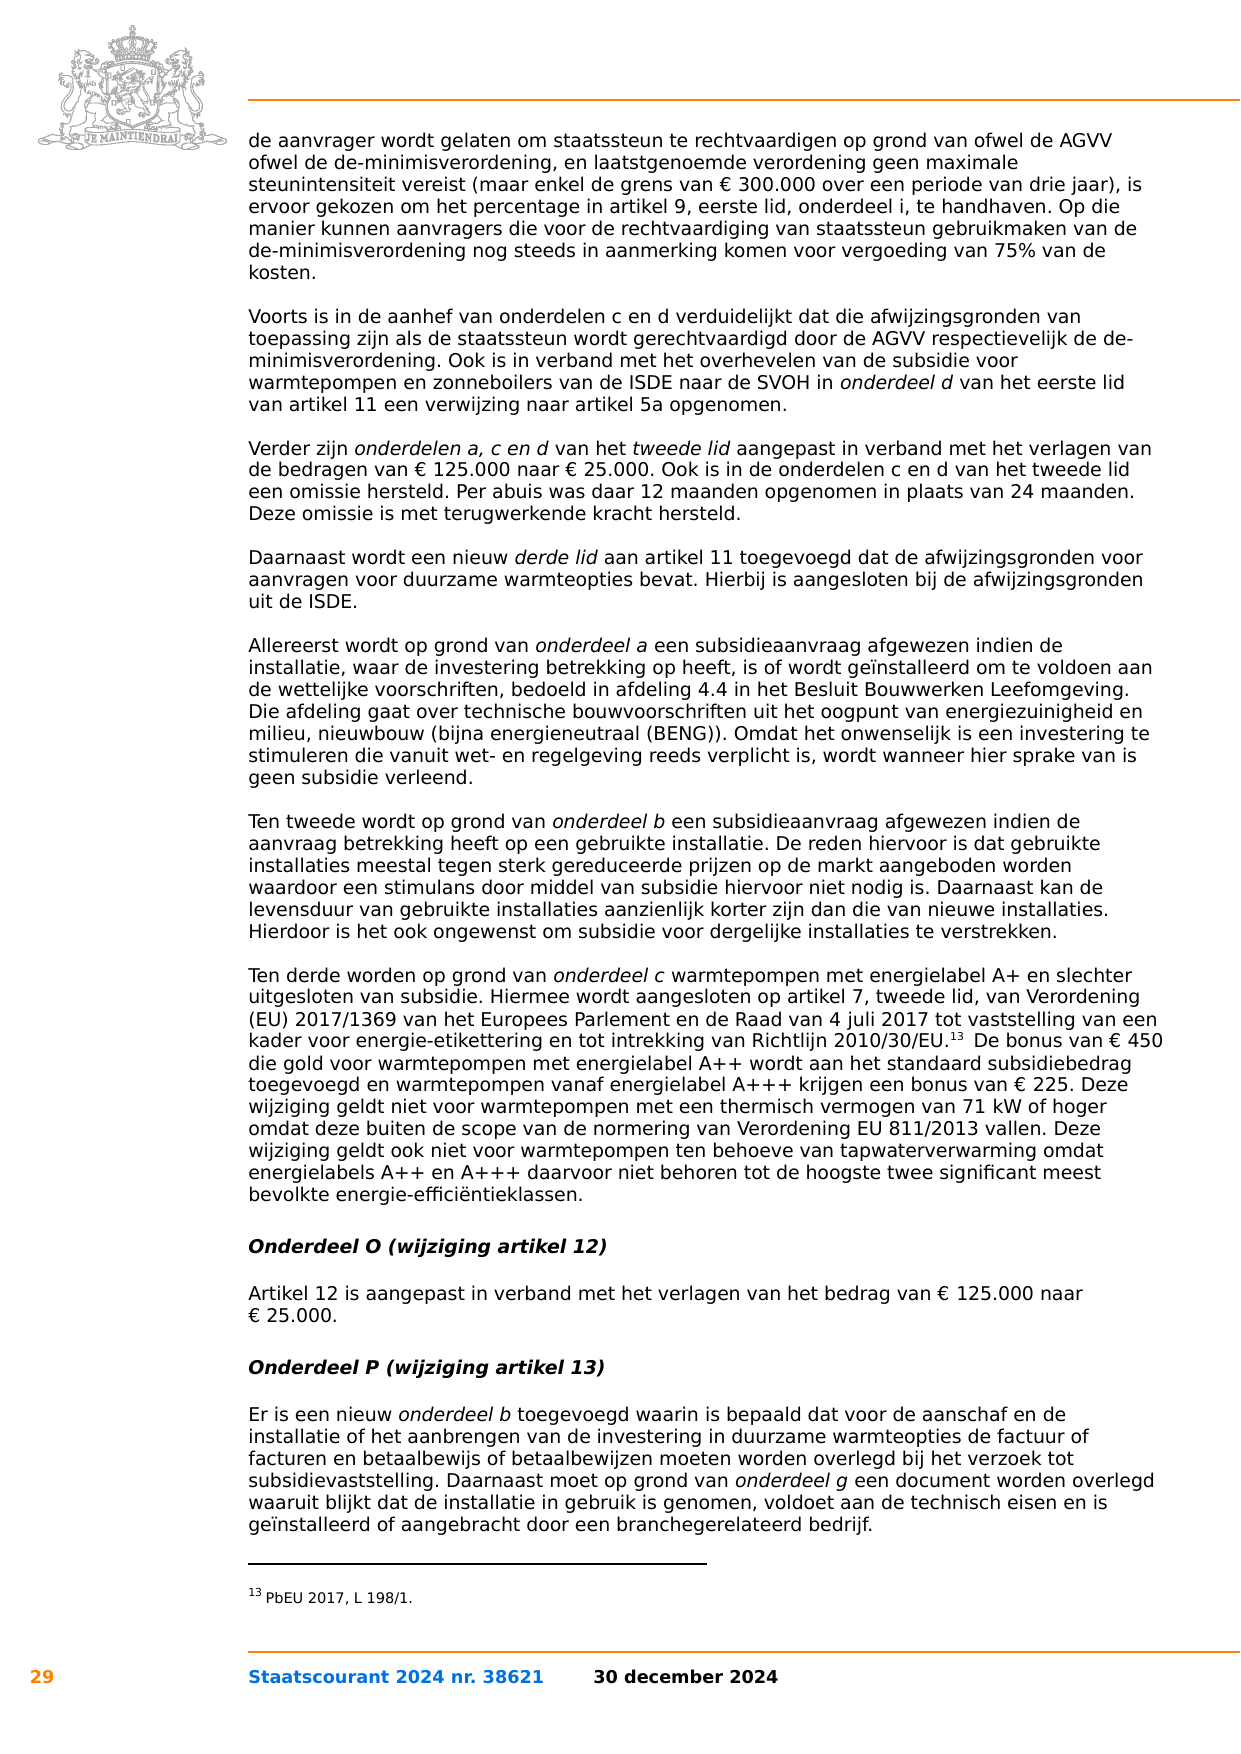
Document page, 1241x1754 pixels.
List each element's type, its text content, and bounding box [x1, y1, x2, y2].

text Ten derde worden op grond van onderdeel c warmtepompen met energielabel A+ en slechter uitgesloten van subsidie. Hiermee wordt aangesloten op artikel 7, tweede lid, van Verordening (EU) 2017/1369 van het Europees Parlement en de Raad van 4 juli 2017 tot vaststelling van een kader voor energie-etikettering en tot intrekking van Richtlijn 2010/30/EU. De bonus van € 450 die gold voor warmtepompen met energielabel A++ wordt aan het standaard subsidiebedrag toegevoegd en warmtepompen vanaf energielabel A+++ krijgen een bonus van € 225. Deze wijziging geldt niet voor warmtepompen met een thermisch vermogen van 71 kW of hoger omdat deze buiten de scope van de normering van Verordening EU 811/2013 vallen. Deze wijziging geldt ook niet voor warmtepompen ten behoeve van tapwaterverwarming omdat energielabels A++ en A+++ daarvoor niet behoren tot de hoogste twee significant meest bevolkte energie-efficiëntieklassen. [248, 964, 1163, 1206]
text Voorts is in de aanhef van onderdelen c en d verduidelijkt dat die afwijzingsgronden van toepassing zijn als de staatssteun wordt gerechtvaardigd door de AGVV respectievelijk de de-minimisverordening. Ook is in verband met het overhevelen van de subsidie voor warmtepompen en zonneboilers van de ISDE naar de SVOH in onderdeel d van het eerste lid van artikel 11 een verwijzing naar artikel 5a opgenomen. [248, 306, 1163, 416]
text Er is een nieuw onderdeel b toegevoegd waarin is bepaald dat voor de aanschaf en de installatie of het aanbrengen van de investering in duurzame warmteopties de factuur of facturen en betaalbewijs of betaalbewijzen moeten worden overlegd bij het verzoek tot subsidievaststelling. Daarnaast moet op grond van onderdeel g een document worden overlegd waaruit blijkt dat de installatie in gebruik is genomen, voldoet aan de technisch eisen en is geïnstalleerd of aangebracht door een branchegerelateerd bedrijf. [248, 1404, 1163, 1536]
subtitle Onderdeel P (wijziging artikel 13) [248, 1357, 1163, 1379]
text Artikel 12 is aangepast in verband met het verlagen van het bedrag van € 125.000 naar € 25.000. [248, 1283, 1163, 1327]
subtitle Onderdeel O (wijziging artikel 12) [248, 1236, 1163, 1258]
text de aanvrager wordt gelaten om staatssteun te rechtvaardigen op grond van ofwel de AGVV ofwel de de-minimisverordening, en laatstgenoemde verordening geen maximale steunintensiteit vereist (maar enkel de grens van € 300.000 over een periode van drie jaar), is ervoor gekozen om het percentage in artikel 9, eerste lid, onderdeel i, te handhaven. Op die manier kunnen aanvragers die voor de rechtvaardiging van staatssteun gebruikmaken van de de-minimisverordening nog steeds in aanmerking komen voor vergoeding van 75% van de kosten. [248, 130, 1163, 284]
text Verder zijn onderdelen a, c en d van het tweede lid aangepast in verband met het verlagen van de bedragen van € 125.000 naar € 25.000. Ook is in de onderdelen c en d van het tweede lid een omissie hersteld. Per abuis was daar 12 maanden opgenomen in plaats van 24 maanden. Deze omissie is met terugwerkende kracht hersteld. [248, 437, 1163, 525]
picture [38, 25, 227, 150]
text PbEU 2017, L 198/1. [248, 1586, 1163, 1608]
text Daarnaast wordt een nieuw derde lid aan artikel 11 toegevoegd dat de afwijzingsgronden voor aanvragen voor duurzame warmteopties bevat. Hierbij is aangesloten bij de afwijzingsgronden uit de ISDE. [248, 547, 1163, 613]
text Allereerst wordt op grond van onderdeel a een subsidieaanvraag afgewezen indien de installatie, waar de investering betrekking op heeft, is of wordt geïnstalleerd om te voldoen aan de wettelijke voorschriften, bedoeld in afdeling 4.4 in het Besluit Bouwwerken Leefomgeving. Die afdeling gaat over technische bouwvoorschriften uit het oogpunt van energiezuinigheid en milieu, nieuwbouw (bijna energieneutraal (BENG)). Omdat het onwenselijk is een investering te stimuleren die vanuit wet- en regelgeving reeds verplicht is, wordt wanneer hier sprake van is geen subsidie verleend. [248, 635, 1163, 789]
text Ten tweede wordt op grond van onderdeel b een subsidieaanvraag afgewezen indien de aanvraag betrekking heeft op een gebruikte installatie. De reden hiervoor is dat gebruikte installaties meestal tegen sterk gereduceerde prijzen op de markt aangeboden worden waardoor een stimulans door middel van subsidie hiervoor niet nodig is. Daarnaast kan de levensduur van gebruikte installaties aanzienlijk korter zijn dan die van nieuwe installaties. Hierdoor is het ook ongewenst om subsidie voor dergelijke installaties te verstrekken. [248, 811, 1163, 943]
